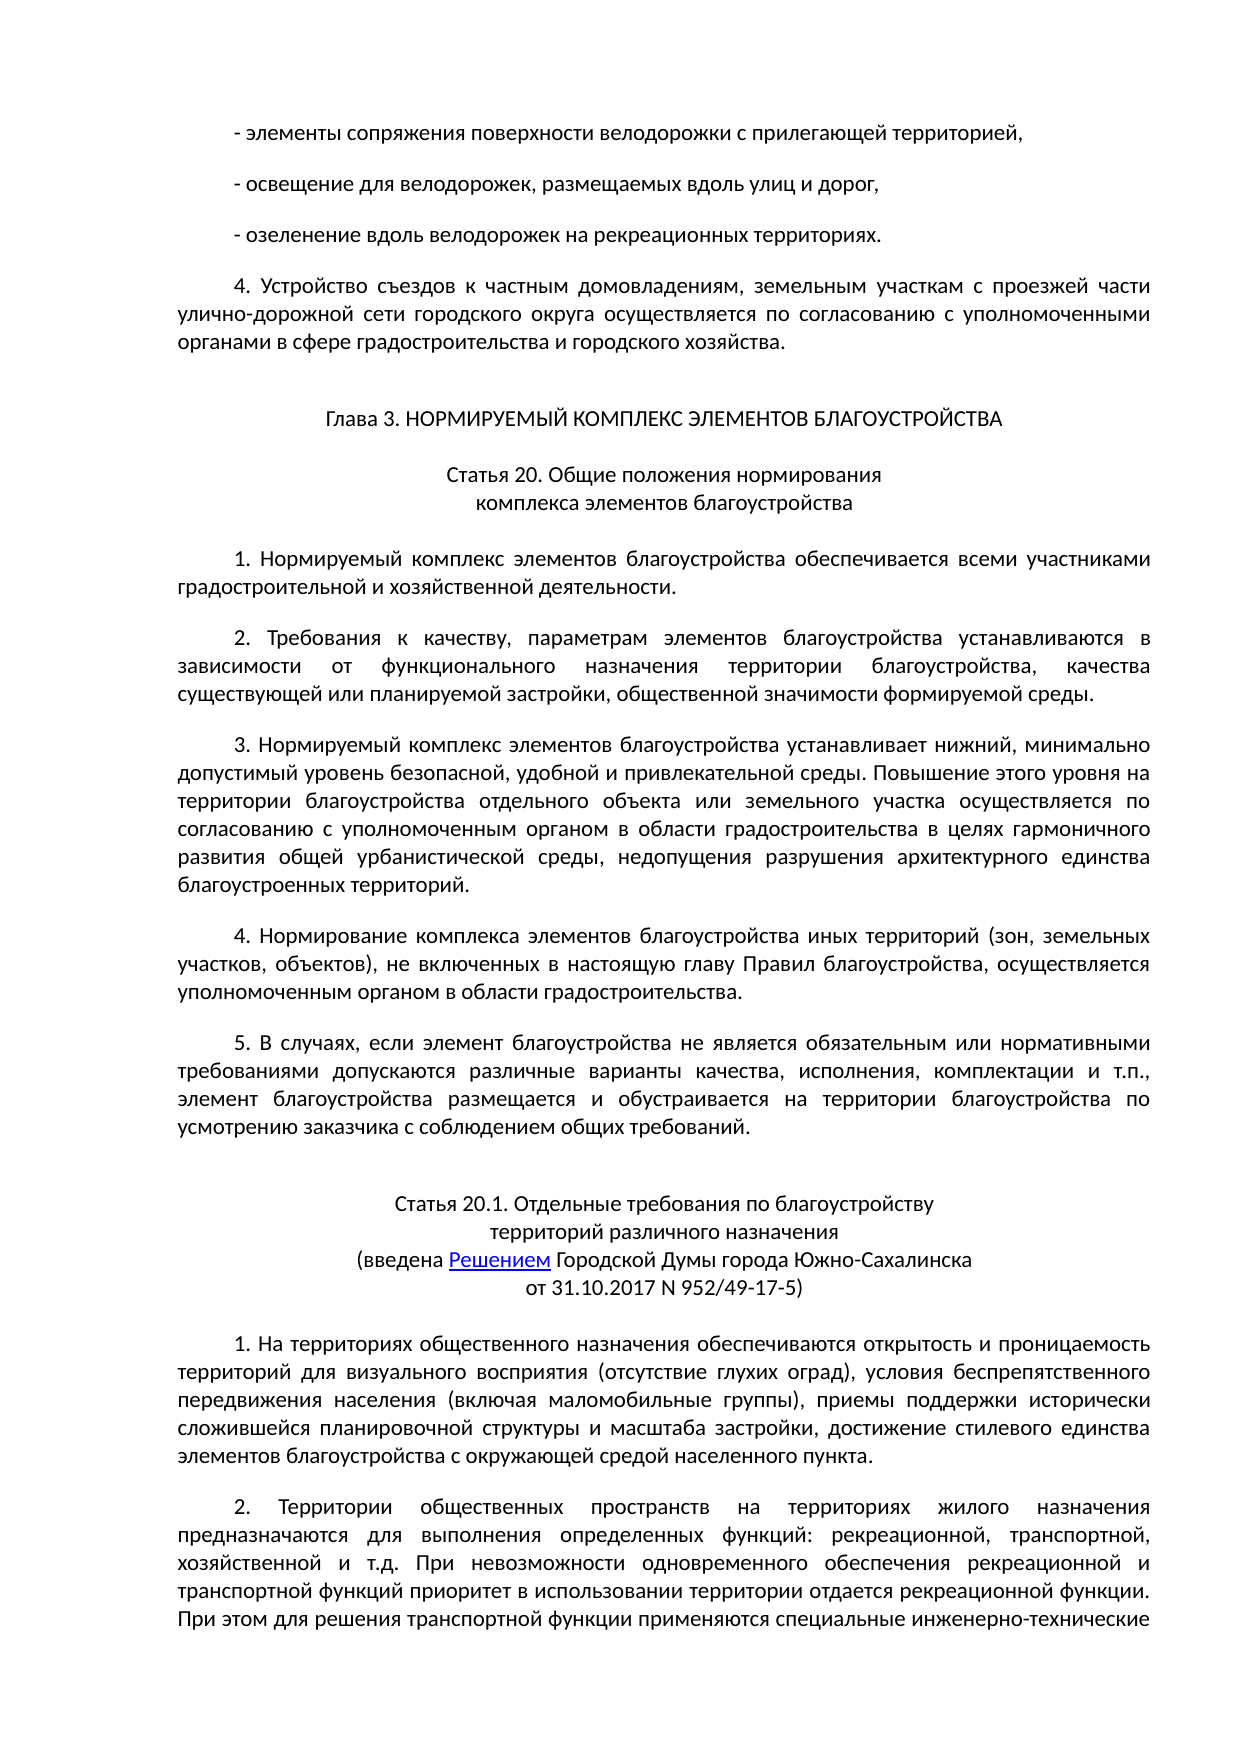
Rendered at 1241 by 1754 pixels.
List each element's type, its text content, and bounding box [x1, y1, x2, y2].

subtitle Статья 20. Общие положения нормирования [177, 460, 1152, 488]
text 1. Нормируемый комплекс элементов благоустройства обеспечивается всеми участниками градостроительной и хозяйственной деятельности. [177, 544, 1152, 600]
text 5. В случаях, если элемент благоустройства не является обязательным или нормативными требованиями допускаются различные варианты качества, исполнения, комплектации и т.п., элемент благоустройства размещается и обустраивается на территории благоустройства по усмотрению заказчика с соблюдением общих требований. [177, 1028, 1152, 1140]
text - освещение для велодорожек, размещаемых вдоль улиц и дорог, [177, 169, 1152, 197]
text 4. Устройство съездов к частным домовладениям, земельным участкам с проезжей части улично-дорожной сети городского округа осуществляется по согласованию с уполномоченными органами в сфере градостроительства и городского хозяйства. [177, 271, 1152, 355]
text 2. Территории общественных пространств на территориях жилого назначения предназначаются для выполнения определенных функций: рекреационной, транспортной, хозяйственной и т.д. При невозможности одновременного обеспечения рекреационной и транспортной функций приоритет в использовании территории отдается рекреационной функции. При этом для решения транспортной функции применяются специальные инженерно-технические [177, 1492, 1152, 1632]
text 2. Требования к качеству, параметрам элементов благоустройства устанавливаются в зависимости от функционального назначения территории благоустройства, качества существующей или планируемой застройки, общественной значимости формируемой среды. [177, 623, 1152, 707]
text от 31.10.2017 N 952/49-17-5) [177, 1273, 1152, 1301]
text - элементы сопряжения поверхности велодорожки с прилегающей территорией, [177, 118, 1152, 146]
text - озеленение вдоль велодорожек на рекреационных территориях. [177, 220, 1152, 248]
text 4. Нормирование комплекса элементов благоустройства иных территорий (зон, земельных участков, объектов), не включенных в настоящую главу Правил благоустройства, осуществляется уполномоченным органом в области градостроительства. [177, 921, 1152, 1005]
text 3. Нормируемый комплекс элементов благоустройства устанавливает нижний, минимально допустимый уровень безопасной, удобной и привлекательной среды. Повышение этого уровня на территории благоустройства отдельного объекта или земельного участка осуществляется по согласованию с уполномоченным органом в области градостроительства в целях гармоничного развития общей урбанистической среды, недопущения разрушения архитектурного единства благоустроенных территорий. [177, 730, 1152, 898]
text комплекса элементов благоустройства [177, 488, 1152, 516]
text (введена Решением Городской Думы города Южно-Сахалинска [177, 1245, 1152, 1273]
subtitle Глава 3. НОРМИРУЕМЫЙ КОМПЛЕКС ЭЛЕМЕНТОВ БЛАГОУСТРОЙСТВА [177, 404, 1152, 432]
text 1. На территориях общественного назначения обеспечиваются открытость и проницаемость территорий для визуального восприятия (отсутствие глухих оград), условия беспрепятственного передвижения населения (включая маломобильные группы), приемы поддержки исторически сложившейся планировочной структуры и масштаба застройки, достижение стилевого единства элементов благоустройства с окружающей средой населенного пункта. [177, 1329, 1152, 1469]
text территорий различного назначения [177, 1217, 1152, 1245]
subtitle Статья 20.1. Отдельные требования по благоустройству [177, 1189, 1152, 1217]
